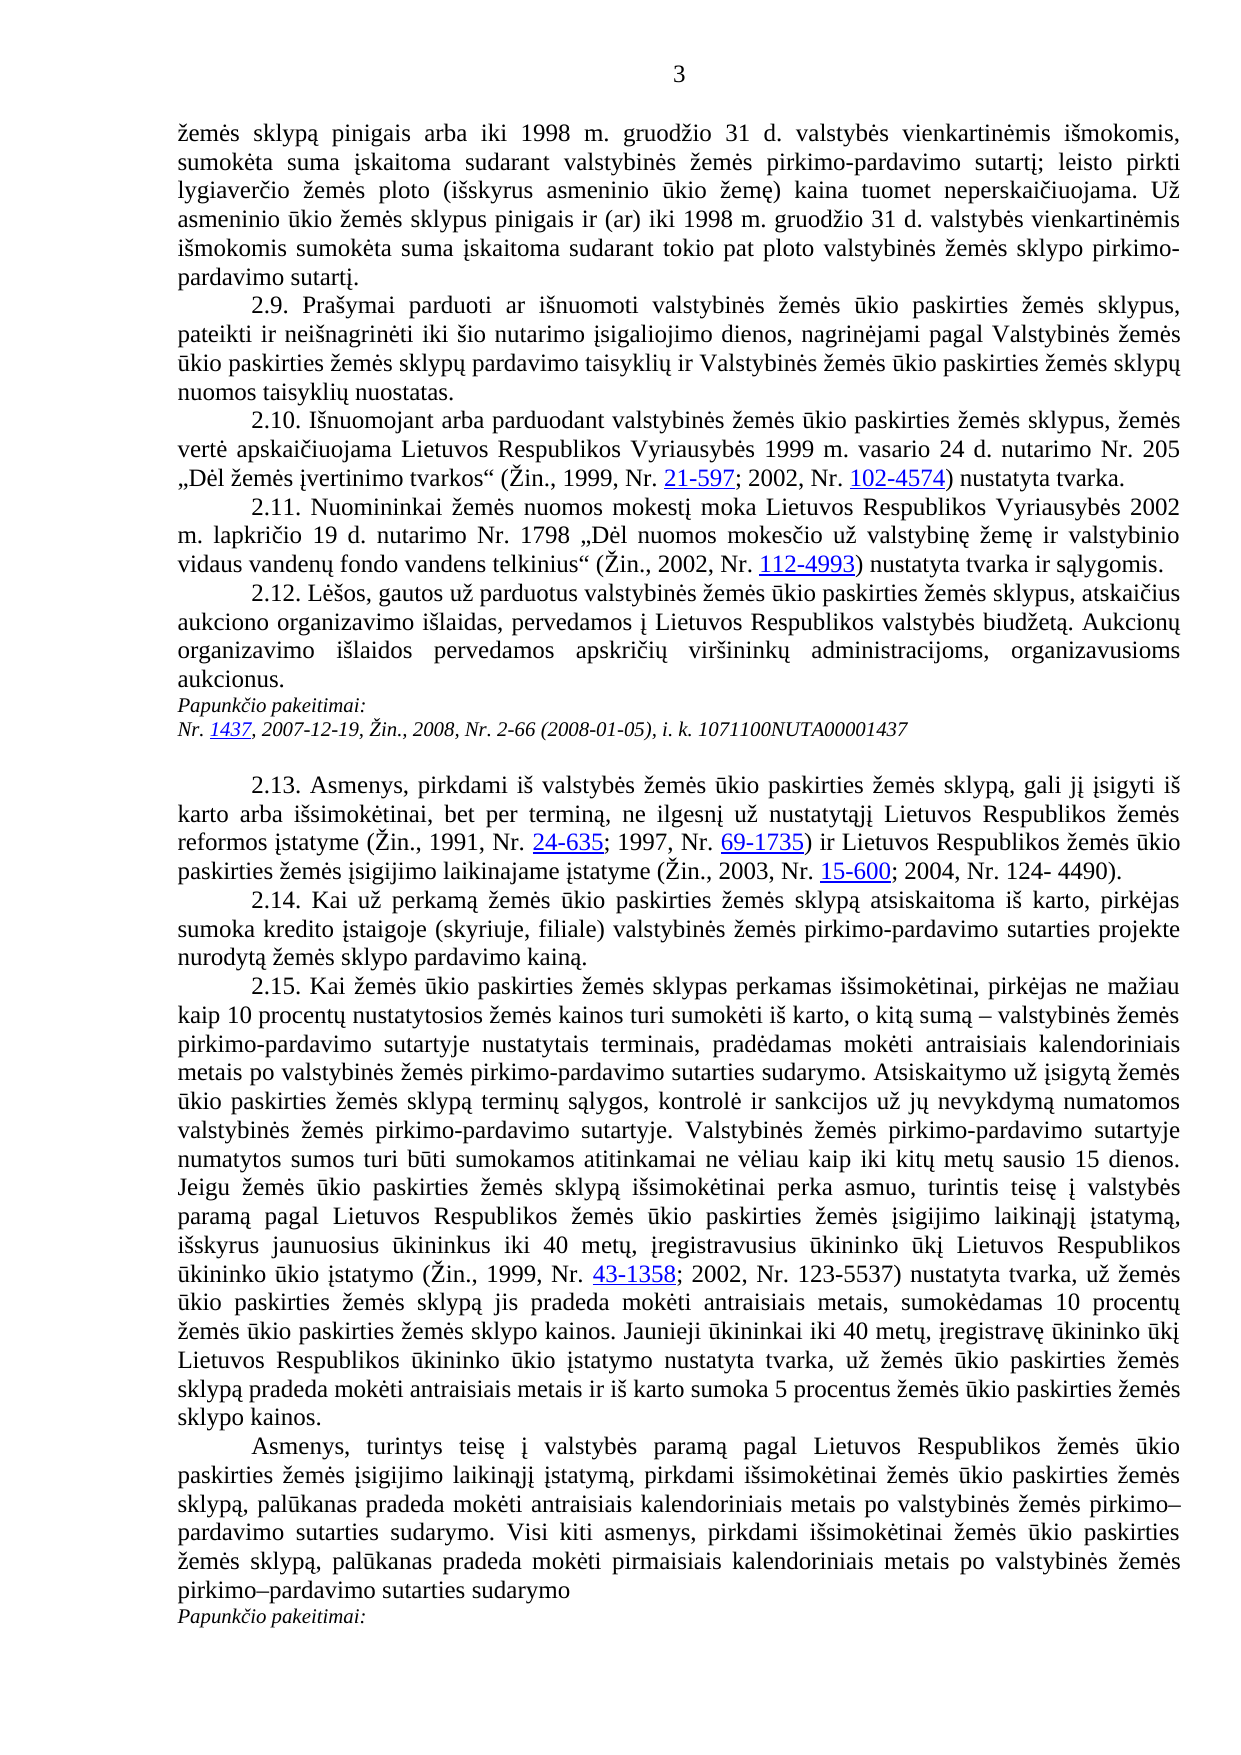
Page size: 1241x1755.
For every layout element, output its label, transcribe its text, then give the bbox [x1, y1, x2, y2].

text Nr. 1437, 2007-12-19, Žin., 2008, Nr. 2-66 (2008-01-05), i. k. 1071100NUTA00001437 [177, 717, 1181, 741]
text Papunkčio pakeitimai: [177, 1604, 1181, 1628]
text 2.14. Kai už perkamą žemės ūkio paskirties žemės sklypą atsiskaitoma iš karto, pirkėjas sumoka kredito įstaigoje (skyriuje, filiale) valstybinės žemės pirkimo-pardavimo sutarties projekte nurodytą žemės sklypo pardavimo kainą. [177, 885, 1181, 971]
text 2.11. Nuomininkai žemės nuomos mokestį moka Lietuvos Respublikos Vyriausybės 2002 m. lapkričio 19 d. nutarimo Nr. 1798 „Dėl nuomos mokesčio už valstybinę žemę ir valstybinio vidaus vandenų fondo vandens telkinius“ (Žin., 2002, Nr. 112-4993) nustatyta tvarka ir sąlygomis. [177, 492, 1181, 578]
text 2.9. Prašymai parduoti ar išnuomoti valstybinės žemės ūkio paskirties žemės sklypus, pateikti ir neišnagrinėti iki šio nutarimo įsigaliojimo dienos, nagrinėjami pagal Valstybinės žemės ūkio paskirties žemės sklypų pardavimo taisyklių ir Valstybinės žemės ūkio paskirties žemės sklypų nuomos taisyklių nuostatas. [177, 291, 1181, 406]
text 2.15. Kai žemės ūkio paskirties žemės sklypas perkamas išsimokėtinai, pirkėjas ne mažiau kaip 10 procentų nustatytosios žemės kainos turi sumokėti iš karto, o kitą sumą – valstybinės žemės pirkimo-pardavimo sutartyje nustatytais terminais, pradėdamas mokėti antraisiais kalendoriniais metais po valstybinės žemės pirkimo-pardavimo sutarties sudarymo. Atsiskaitymo už įsigytą žemės ūkio paskirties žemės sklypą terminų sąlygos, kontrolė ir sankcijos už jų nevykdymą numatomos valstybinės žemės pirkimo-pardavimo sutartyje. Valstybinės žemės pirkimo-pardavimo sutartyje numatytos sumos turi būti sumokamos atitinkamai ne vėliau kaip iki kitų metų sausio 15 dienos. Jeigu žemės ūkio paskirties žemės sklypą išsimokėtinai perka asmuo, turintis teisę į valstybės paramą pagal Lietuvos Respublikos žemės ūkio paskirties žemės įsigijimo laikinąjį įstatymą, išskyrus jaunuosius ūkininkus iki 40 metų, įregistravusius ūkininko ūkį Lietuvos Respublikos ūkininko ūkio įstatymo (Žin., 1999, Nr. 43-1358; 2002, Nr. 123-5537) nustatyta tvarka, už žemės ūkio paskirties žemės sklypą jis pradeda mokėti antraisiais metais, sumokėdamas 10 procentų žemės ūkio paskirties žemės sklypo kainos. Jaunieji ūkininkai iki 40 metų, įregistravę ūkininko ūkį Lietuvos Respublikos ūkininko ūkio įstatymo nustatyta tvarka, už žemės ūkio paskirties žemės sklypą pradeda mokėti antraisiais metais ir iš karto sumoka 5 procentus žemės ūkio paskirties žemės sklypo kainos. [177, 971, 1181, 1431]
text 2.10. Išnuomojant arba parduodant valstybinės žemės ūkio paskirties žemės sklypus, žemės vertė apskaičiuojama Lietuvos Respublikos Vyriausybės 1999 m. vasario 24 d. nutarimo Nr. 205 „Dėl žemės įvertinimo tvarkos“ (Žin., 1999, Nr. 21-597; 2002, Nr. 102-4574) nustatyta tvarka. [177, 406, 1181, 492]
text Papunkčio pakeitimai: [177, 693, 1181, 717]
text Asmenys, turintys teisę į valstybės paramą pagal Lietuvos Respublikos žemės ūkio paskirties žemės įsigijimo laikinąjį įstatymą, pirkdami išsimokėtinai žemės ūkio paskirties žemės sklypą, palūkanas pradeda mokėti antraisiais kalendoriniais metais po valstybinės žemės pirkimo–pardavimo sutarties sudarymo. Visi kiti asmenys, pirkdami išsimokėtinai žemės ūkio paskirties žemės sklypą, palūkanas pradeda mokėti pirmaisiais kalendoriniais metais po valstybinės žemės pirkimo–pardavimo sutarties sudarymo [177, 1431, 1181, 1604]
text žemės sklypą pinigais arba iki 1998 m. gruodžio 31 d. valstybės vienkartinėmis išmokomis, sumokėta suma įskaitoma sudarant valstybinės žemės pirkimo-pardavimo sutartį; leisto pirkti lygiaverčio žemės ploto (išskyrus asmeninio ūkio žemę) kaina tuomet neperskaičiuojama. Už asmeninio ūkio žemės sklypus pinigais ir (ar) iki 1998 m. gruodžio 31 d. valstybės vienkartinėmis išmokomis sumokėta suma įskaitoma sudarant tokio pat ploto valstybinės žemės sklypo pirkimo-pardavimo sutartį. [177, 118, 1181, 291]
text 2.13. Asmenys, pirkdami iš valstybės žemės ūkio paskirties žemės sklypą, gali jį įsigyti iš karto arba išsimokėtinai, bet per terminą, ne ilgesnį už nustatytąjį Lietuvos Respublikos žemės reformos įstatyme (Žin., 1991, Nr. 24-635; 1997, Nr. 69-1735) ir Lietuvos Respublikos žemės ūkio paskirties žemės įsigijimo laikinajame įstatyme (Žin., 2003, Nr. 15-600; 2004, Nr. 124- 4490). [177, 770, 1181, 885]
text 2.12. Lėšos, gautos už parduotus valstybinės žemės ūkio paskirties žemės sklypus, atskaičius aukciono organizavimo išlaidas, pervedamos į Lietuvos Respublikos valstybės biudžetą. Aukcionų organizavimo išlaidos pervedamos apskričių viršininkų administracijoms, organizavusioms aukcionus. [177, 578, 1181, 693]
